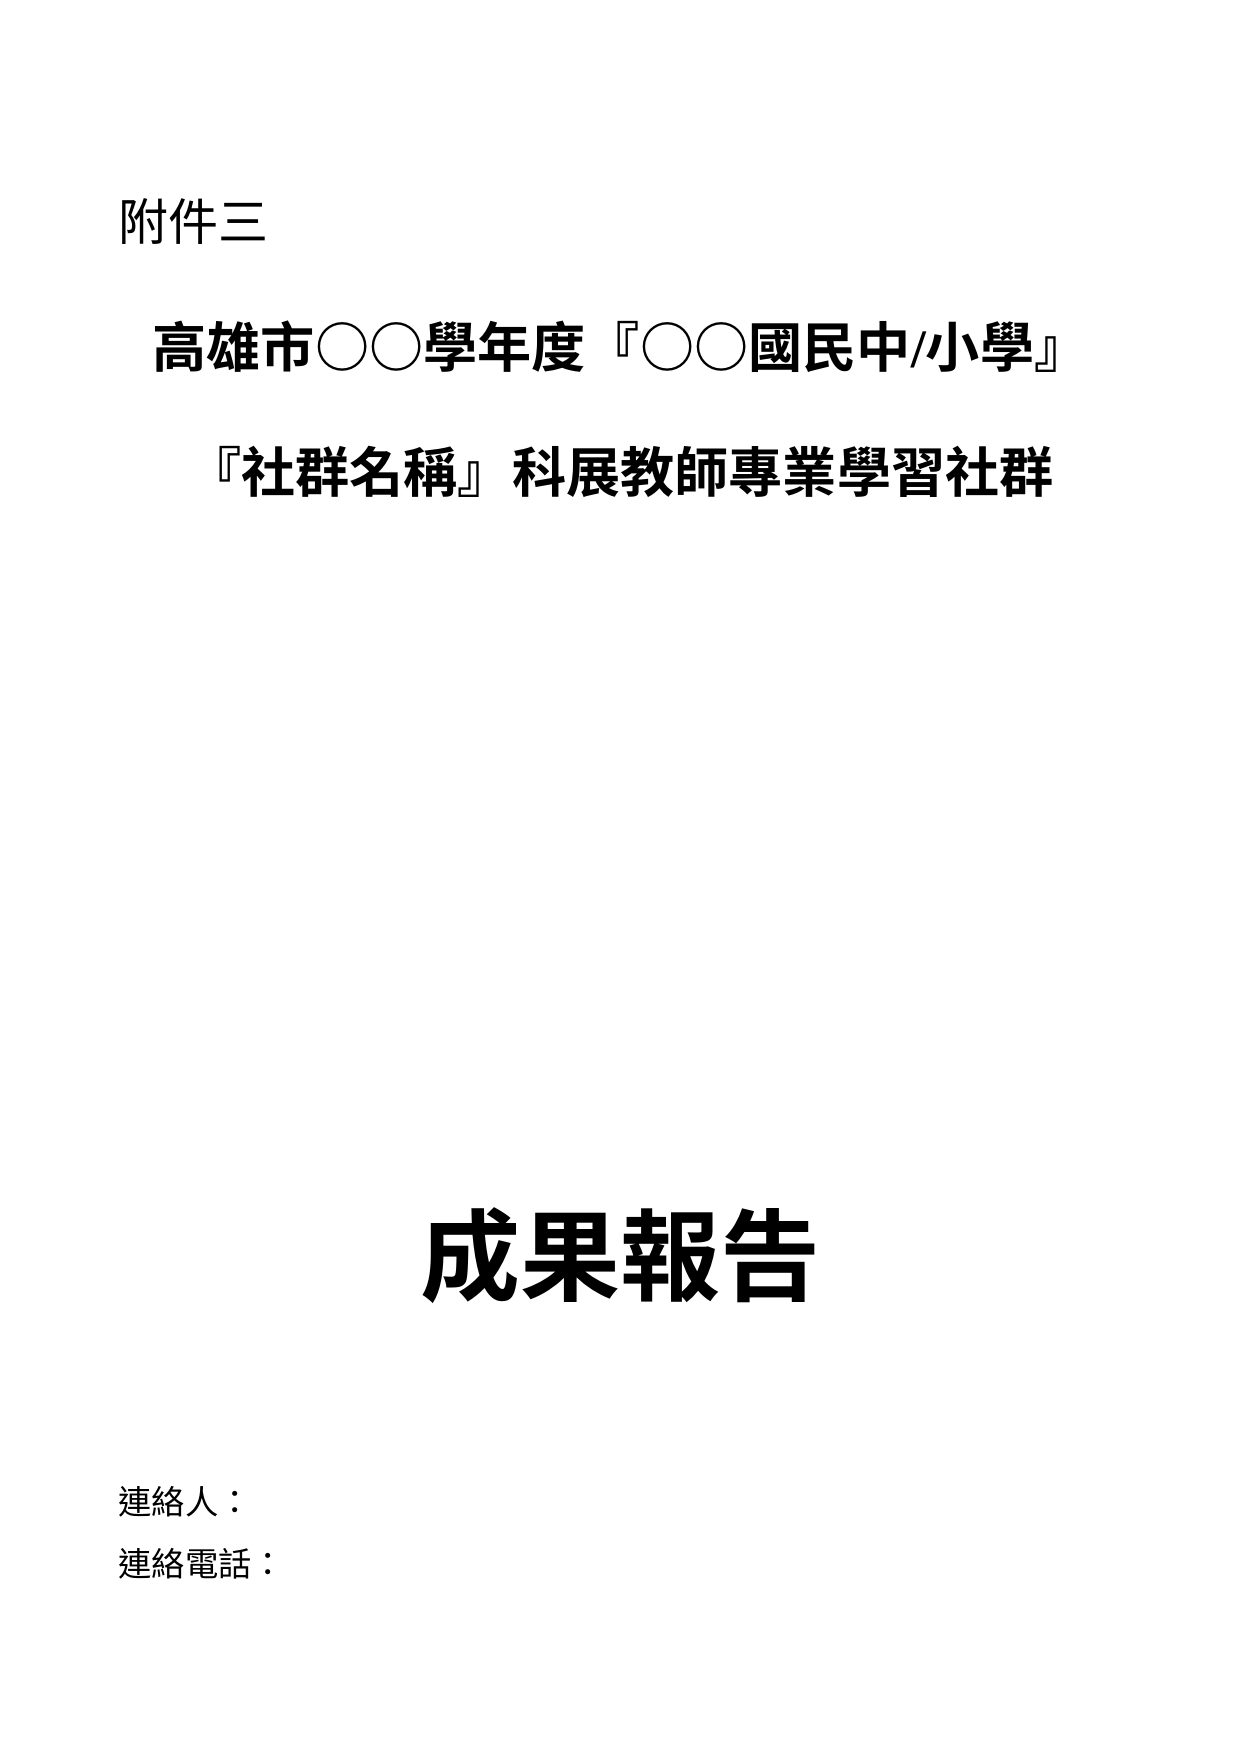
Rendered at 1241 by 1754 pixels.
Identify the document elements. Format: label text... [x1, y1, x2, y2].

text 成果報告 [118, 1146, 1122, 1333]
text 高雄市○○學年度『○○國民中/小學』 [118, 271, 1122, 396]
text 連絡人： [118, 1458, 1122, 1521]
text 連絡電話： [118, 1521, 1122, 1583]
text 附件三 [118, 146, 1122, 271]
text 『社群名稱』科展教師專業學習社群 [118, 396, 1122, 521]
